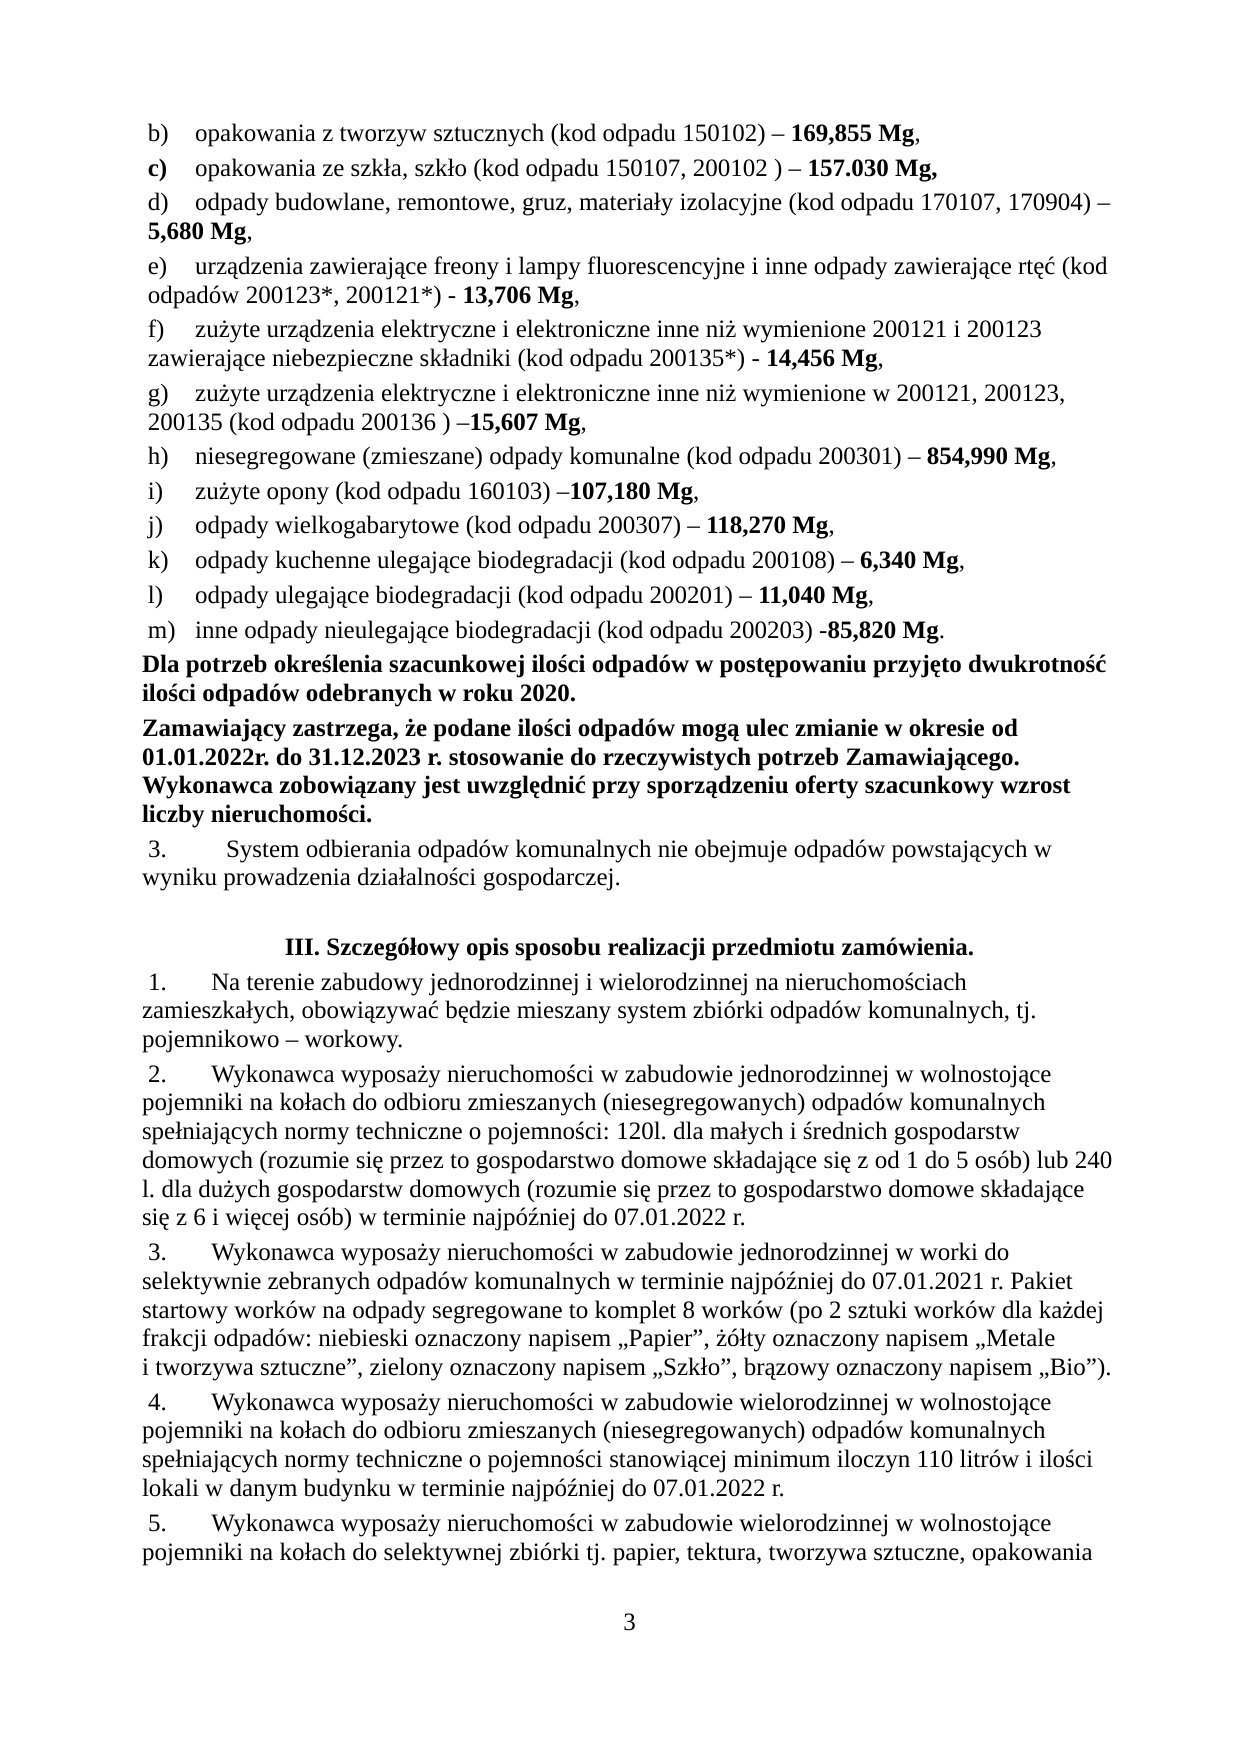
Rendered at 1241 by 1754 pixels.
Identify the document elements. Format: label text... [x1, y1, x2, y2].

list Dla potrzeb określenia szacunkowej ilości odpadów w postępowaniu przyjęto dwukrotność ilości odpadów odebranych w roku 2020. [142, 649, 1117, 707]
list niesegregowane (zmieszane) odpady komunalne (kod odpadu 200301) – 854,990 Mg, [148, 441, 1123, 470]
list Na terenie zabudowy jednorodzinnej i wielorodzinnej na nieruchomościach zamieszkałych, obowiązywać będzie mieszany system zbiórki odpadów komunalnych, tj. pojemnikowo – workowy. [142, 967, 1117, 1053]
list III. Szczegółowy opis sposobu realizacji przedmiotu zamówienia. [142, 932, 1117, 961]
list Wykonawca wyposaży nieruchomości w zabudowie jednorodzinnej w worki do selektywnie zebranych odpadów komunalnych w terminie najpóźniej do 07.01.2021 r. Pakiet startowy worków na odpady segregowane to komplet 8 worków (po 2 sztuki worków dla każdej frakcji odpadów: niebieski oznaczony napisem „Papier”, żółty oznaczony napisem „Metale i tworzywa sztuczne”, zielony oznaczony napisem „Szkło”, brązowy oznaczony napisem „Bio”). [142, 1237, 1117, 1381]
list zużyte urządzenia elektryczne i elektroniczne inne niż wymienione 200121 i 200123 zawierające niebezpieczne składniki (kod odpadu 200135*) - 14,456 Mg, [148, 314, 1123, 372]
list zużyte opony (kod odpadu 160103) –107,180 Mg, [148, 476, 1123, 505]
list opakowania ze szkła, szkło (kod odpadu 150107, 200102 ) – 157.030 Mg, [148, 153, 1123, 182]
list Wykonawca wyposaży nieruchomości w zabudowie wielorodzinnej w wolnostojące pojemniki na kołach do odbioru zmieszanych (niesegregowanych) odpadów komunalnych spełniających normy techniczne o pojemności stanowiącej minimum iloczyn 110 litrów i ilości lokali w danym budynku w terminie najpóźniej do 07.01.2022 r. [142, 1387, 1117, 1502]
list urządzenia zawierające freony i lampy fluorescencyjne i inne odpady zawierające rtęć (kod odpadów 200123*, 200121*) - 13,706 Mg, [148, 251, 1123, 308]
list Zamawiający zastrzega, że podane ilości odpadów mogą ulec zmianie w okresie od 01.01.2022r. do 31.12.2023 r. stosowanie do rzeczywistych potrzeb Zamawiającego. Wykonawca zobowiązany jest uwzględnić przy sporządzeniu oferty szacunkowy wzrost liczby nieruchomości. [142, 713, 1117, 828]
list zużyte urządzenia elektryczne i elektroniczne inne niż wymienione w 200121, 200123, 200135 (kod odpadu 200136 ) –15,607 Mg, [148, 378, 1123, 435]
list Wykonawca wyposaży nieruchomości w zabudowie wielorodzinnej w wolnostojące pojemniki na kołach do selektywnej zbiórki tj. papier, tektura, tworzywa sztuczne, opakowania [142, 1508, 1117, 1565]
list opakowania z tworzyw sztucznych (kod odpadu 150102) – 169,855 Mg, [148, 118, 1123, 147]
list odpady ulegające biodegradacji (kod odpadu 200201) – 11,040 Mg, [148, 580, 1123, 609]
list odpady budowlane, remontowe, gruz, materiały izolacyjne (kod odpadu 170107, 170904) – 5,680 Mg, [148, 187, 1123, 245]
list odpady kuchenne ulegające biodegradacji (kod odpadu 200108) – 6,340 Mg, [148, 545, 1123, 574]
list inne odpady nieulegające biodegradacji (kod odpadu 200203) -85,820 Mg. [148, 615, 1123, 643]
list odpady wielkogabarytowe (kod odpadu 200307) – 118,270 Mg, [148, 511, 1123, 539]
list Wykonawca wyposaży nieruchomości w zabudowie jednorodzinnej w wolnostojące pojemniki na kołach do odbioru zmieszanych (niesegregowanych) odpadów komunalnych spełniających normy techniczne o pojemności: 120l. dla małych i średnich gospodarstw domowych (rozumie się przez to gospodarstwo domowe składające się z od 1 do 5 osób) lub 240 l. dla dużych gospodarstw domowych (rozumie się przez to gospodarstwo domowe składające się z 6 i więcej osób) w terminie najpóźniej do 07.01.2022 r. [142, 1059, 1117, 1231]
list System odbierania odpadów komunalnych nie obejmuje odpadów powstających w wyniku prowadzenia działalności gospodarczej. [142, 834, 1117, 891]
